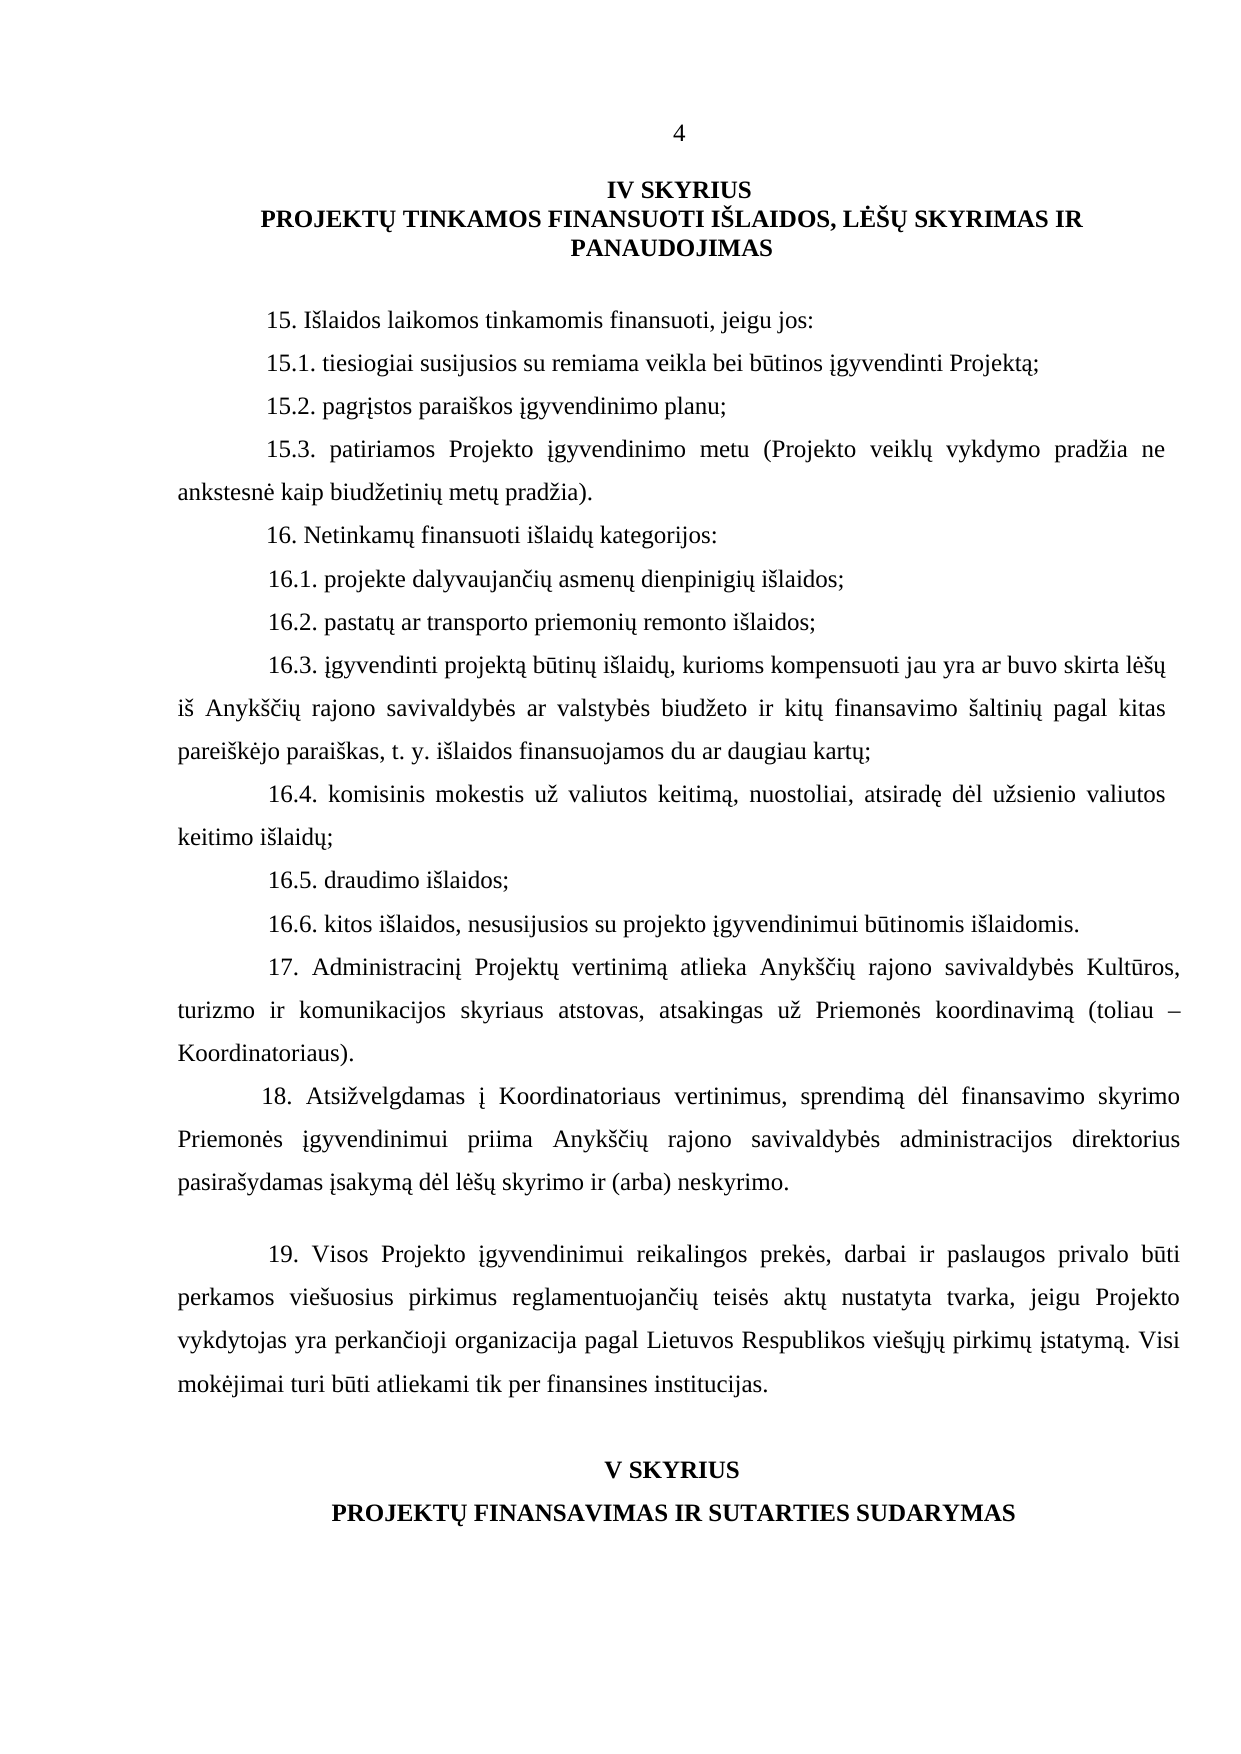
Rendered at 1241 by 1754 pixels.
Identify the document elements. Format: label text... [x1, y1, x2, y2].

text IV SKYRIUS [177, 176, 1181, 204]
text PROJEKTŲ TINKAMOS FINANSUOTI IŠLAIDOS, LĖŠŲ SKYRIMAS ir panaudojimas [177, 204, 1166, 262]
text 15.3. patiriamos Projekto įgyvendinimo metu (Projekto veiklų vykdymo pradžia ne ankstesnė kaip biudžetinių metų pradžia). [177, 434, 1167, 506]
text 16.1. projekte dalyvaujančių asmenų dienpinigių išlaidos; [177, 564, 1167, 592]
text PROJEKTŲ FINANSAVIMAS IR SUTARTIES SUDARYMAS [177, 1498, 1167, 1527]
text 16. Netinkamų finansuoti išlaidų kategorijos: [177, 521, 1167, 549]
text 15.2. pagrįstos paraiškos įgyvendinimo planu; [177, 391, 1167, 420]
text 16.6. kitos išlaidos, nesusijusios su projekto įgyvendinimui būtinomis išlaidomis. [177, 909, 1167, 937]
text 15.1. tiesiogiai susijusios su remiama veikla bei būtinos įgyvendinti Projektą; [177, 348, 1167, 377]
text 16.3. įgyvendinti projektą būtinų išlaidų, kurioms kompensuoti jau yra ar buvo skirta lėšų iš Anykščių rajono savivaldybės ar valstybės biudžeto ir kitų finansavimo šaltinių pagal kitas pareiškėjo paraiškas, t. y. išlaidos finansuojamos du ar daugiau kartų; [177, 650, 1167, 765]
text 19. Visos Projekto įgyvendinimui reikalingos prekės, darbai ir paslaugos privalo būti perkamos viešuosius pirkimus reglamentuojančių teisės aktų nustatyta tvarka, jeigu Projekto vykdytojas yra perkančioji organizacija pagal Lietuvos Respublikos viešųjų pirkimų įstatymą. Visi mokėjimai turi būti atliekami tik per finansines institucijas. [177, 1239, 1181, 1397]
text V SKYRIUS [177, 1455, 1167, 1484]
text 15. Išlaidos laikomos tinkamomis finansuoti, jeigu jos: [177, 305, 1167, 334]
text 16.5. draudimo išlaidos; [177, 866, 1167, 894]
text 16.4. komisinis mokestis už valiutos keitimą, nuostoliai, atsiradę dėl užsienio valiutos keitimo išlaidų; [177, 779, 1167, 851]
text 16.2. pastatų ar transporto priemonių remonto išlaidos; [177, 607, 1167, 636]
text 18. Atsižvelgdamas į Koordinatoriaus vertinimus, sprendimą dėl finansavimo skyrimo Priemonės įgyvendinimui priima Anykščių rajono savivaldybės administracijos direktorius pasirašydamas įsakymą dėl lėšų skyrimo ir (arba) neskyrimo. [177, 1081, 1181, 1196]
text 17. Administracinį Projektų vertinimą atlieka Anykščių rajono savivaldybės Kultūros, turizmo ir komunikacijos skyriaus atstovas, atsakingas už Priemonės koordinavimą (toliau – Koordinatoriaus). [177, 952, 1181, 1067]
